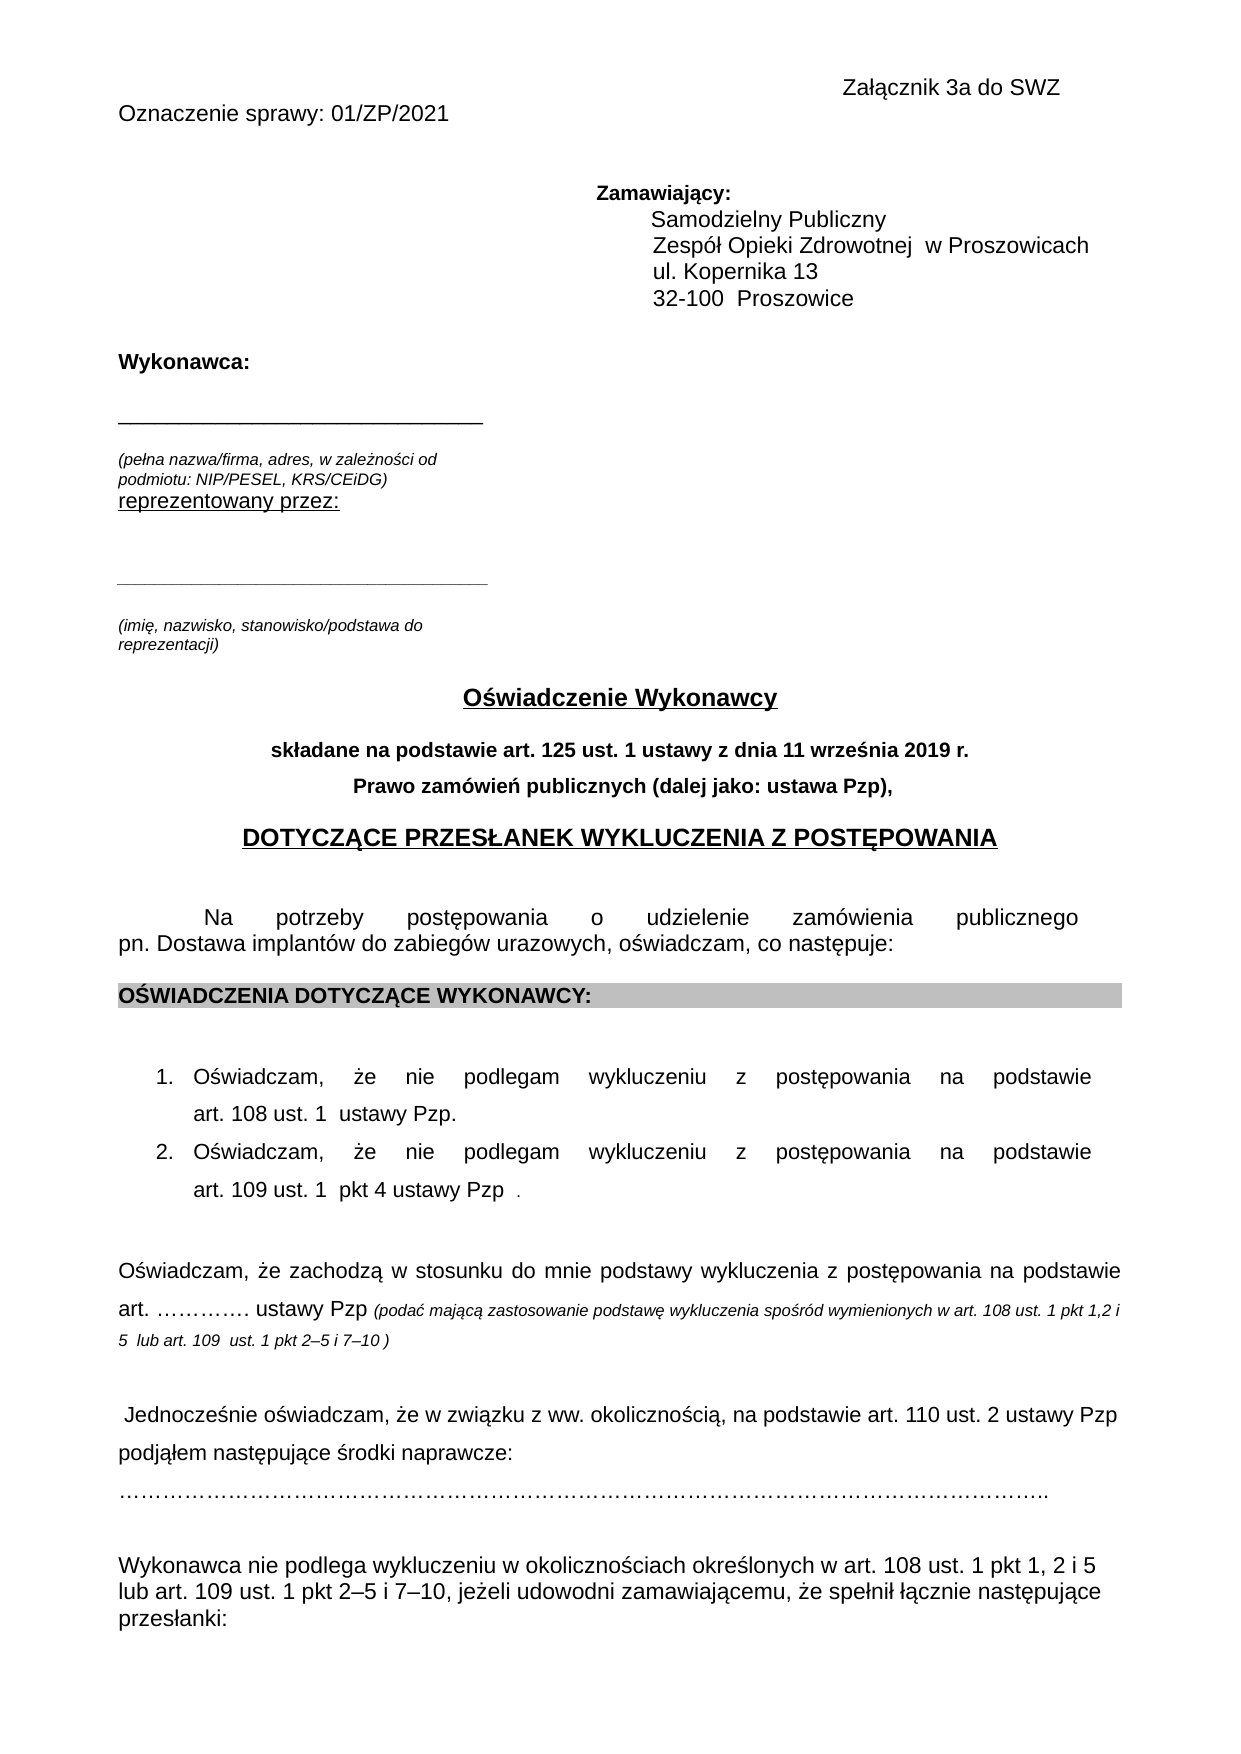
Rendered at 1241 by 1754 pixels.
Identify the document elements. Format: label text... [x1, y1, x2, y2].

text składane na podstawie art. 125 ust. 1 ustawy z dnia 11 września 2019 r. [118, 738, 1122, 762]
text OŚWIADCZENIA DOTYCZĄCE WYKONAWCY: [118, 983, 1122, 1008]
text Oświadczenie Wykonawcy [118, 683, 1122, 711]
text (pełna nazwa/firma, adres, w zależności od podmiotu: NIP/PESEL, KRS/CEiDG) [118, 450, 502, 488]
text ul. Kopernika 13 [118, 258, 1122, 284]
text ________________________________________ [118, 568, 502, 587]
text Oświadczam, że zachodzą w stosunku do mnie podstawy wykluczenia z postępowania na podstawie art. …………. ustawy Pzp (podać mającą zastosowanie podstawę wykluczenia spośród wymienionych w art. 108 ust. 1 pkt 1,2 i 5 lub art. 109 ust. 1 pkt 2‒5 i 7‒10 ) [118, 1258, 1122, 1350]
text Wykonawca nie podlega wykluczeniu w okolicznościach określonych w art. 108 ust. 1 pkt 1, 2 i 5 lub art. 109 ust. 1 pkt 2‒5 i 7‒10, jeżeli udowodni zamawiającemu, że spełnił łącznie następujące przesłanki: [118, 1552, 1122, 1631]
text DOTYCZĄCE PRZESŁANEK WYKLUCZENIA Z POSTĘPOWANIA [118, 823, 1122, 851]
text Jednocześnie oświadczam, że w związku z ww. okolicznością, na podstawie art. 110 ust. 2 ustawy Pzp podjąłem następujące środki naprawcze: ……………………………………………………………………………………………………………….. [118, 1402, 1122, 1503]
text Na potrzeby postępowania o udzielenie zamówienia publicznego pn. Dostawa implantów do zabiegów urazowych, oświadczam, co następuje: [118, 903, 1122, 956]
text Załącznik 3a do SWZ [118, 74, 1122, 100]
list Oświadczam, że nie podlegam wykluczeniu z postępowania na podstawie art. 109 ust. 1 pkt 4 ustawy Pzp . [156, 1139, 1122, 1202]
text (imię, nazwisko, stanowisko/podstawa do reprezentacji) [118, 616, 502, 654]
text Oznaczenie sprawy: 01/ZP/2021 [118, 100, 1122, 126]
text Zamawiający: [118, 179, 1122, 206]
text Wykonawca: [118, 349, 1122, 374]
list Oświadczam, że nie podlegam wykluczeniu z postępowania na podstawie art. 108 ust. 1 ustawy Pzp. [156, 1063, 1122, 1127]
text reprezentowany przez: [118, 488, 1122, 514]
text ______________________________ [118, 400, 502, 425]
text Zespół Opieki Zdrowotnej w Proszowicach [118, 232, 1122, 258]
text Samodzielny Publiczny [118, 206, 1122, 232]
text Prawo zamówień publicznych (dalej jako: ustawa Pzp), [118, 774, 1122, 798]
text 32-100 Proszowice [118, 284, 1122, 311]
